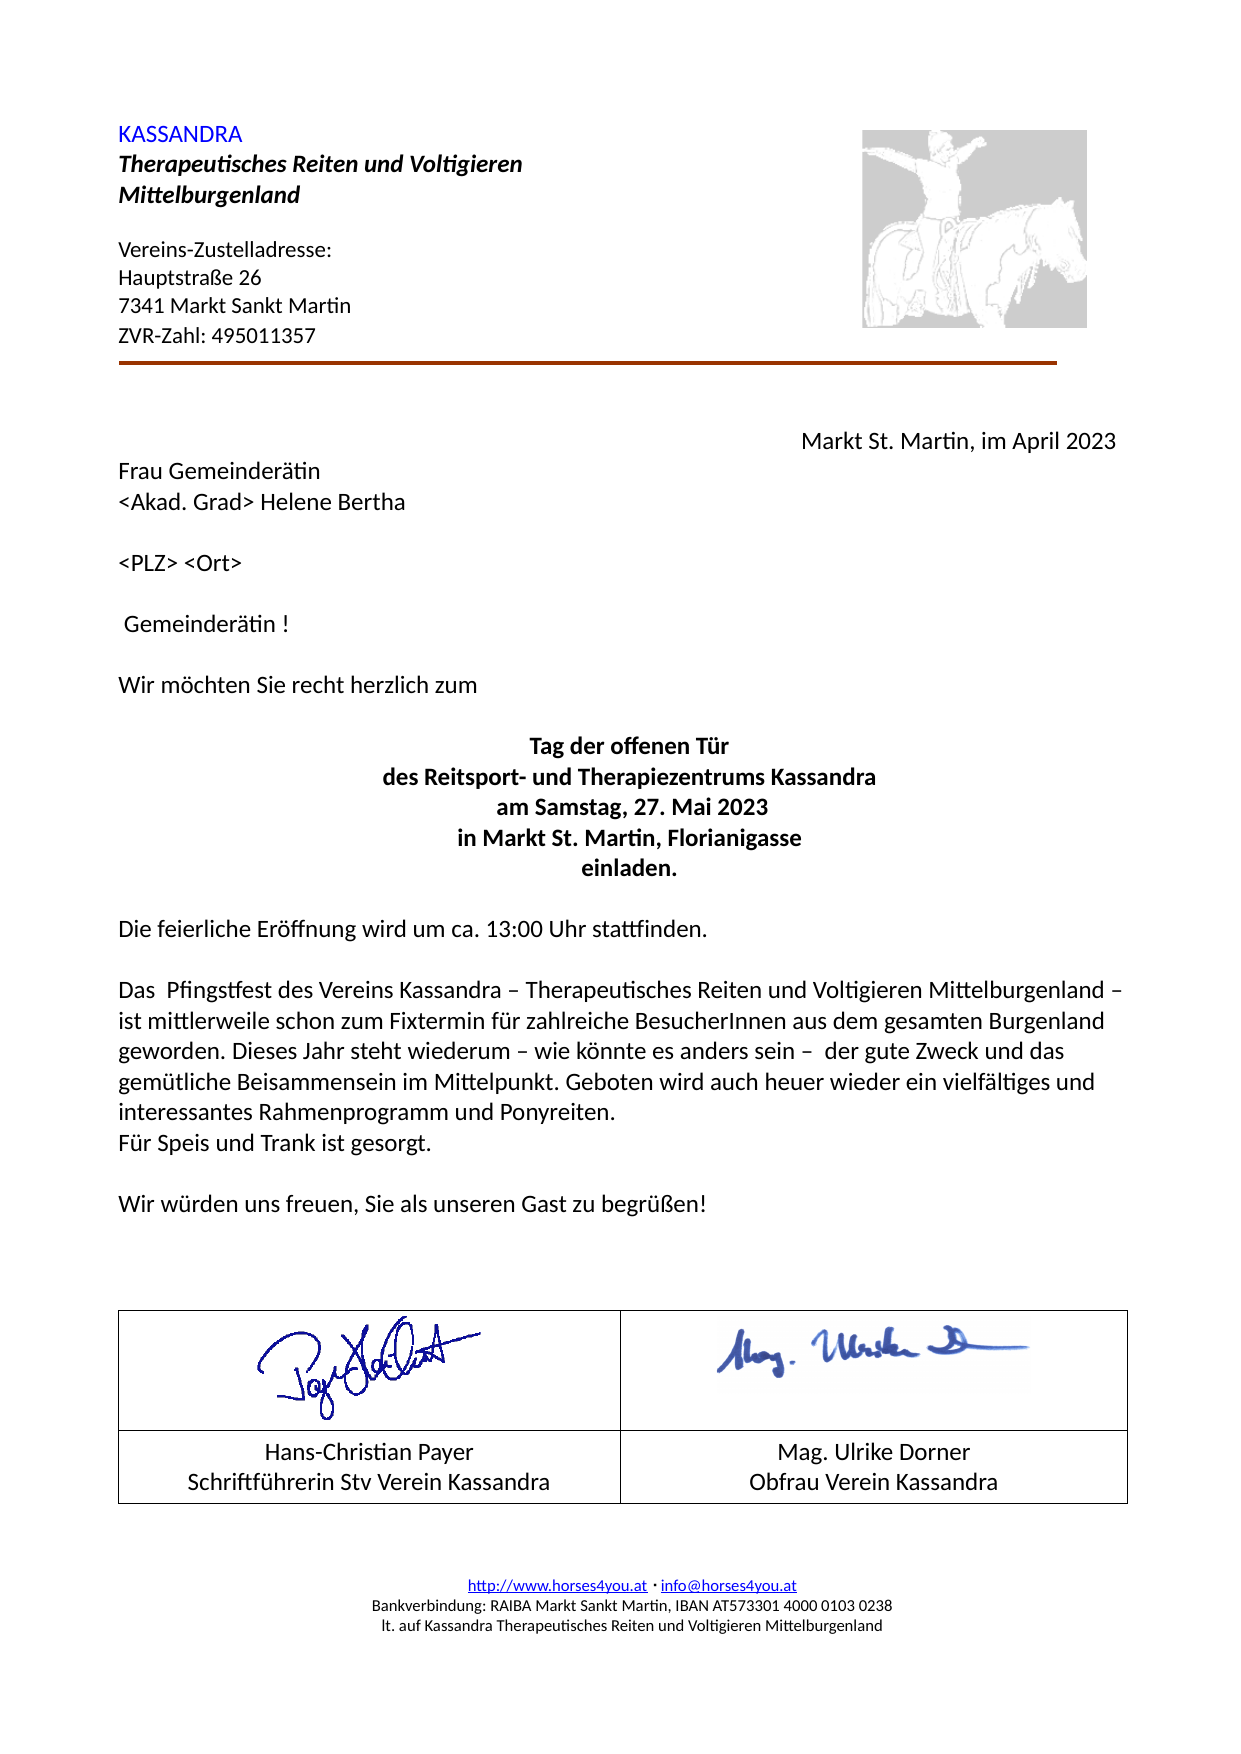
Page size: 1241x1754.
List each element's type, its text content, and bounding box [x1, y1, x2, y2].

text Tag der offenen Tür [118, 730, 1146, 761]
table_header [119, 1311, 620, 1430]
text Die feierliche Eröffnung wird um ca. 13:00 Uhr stattfinden. [118, 913, 1146, 944]
text Wir möchten Sie recht herzlich zum [118, 669, 1146, 700]
text einladen. [118, 852, 1146, 883]
picture [862, 130, 1087, 328]
table_cell Hans-Christian Payer Schriftführerin Stv Verein Kassandra [119, 1431, 620, 1502]
text Frau Gemeinderätin [118, 456, 1146, 486]
text Das Pfingstfest des Vereins Kassandra – Therapeutisches Reiten und Voltigieren Mittelburgenland – ist mittlerweile schon zum Fixtermin für zahlreiche BesucherInnen aus dem gesamten Burgenland geworden. Dieses Jahr steht wiederum – wie könnte es anders sein – der gute Zweck und das gemütliche Beisammensein im Mittelpunkt. Geboten wird auch heuer wieder ein vielfältiges und interessantes Rahmenprogramm und Ponyreiten. [118, 974, 1146, 1127]
text Wir würden uns freuen, Sie als unseren Gast zu begrüßen! [118, 1188, 1146, 1218]
picture [257, 1316, 481, 1420]
text Für Speis und Trank ist gesorgt. [118, 1127, 1146, 1157]
text <Akad. Grad> Helene Bertha [118, 486, 1146, 517]
text Markt St. Martin, im April 2023 [118, 425, 1146, 456]
text in Markt St. Martin, Florianigasse [118, 822, 1146, 852]
text des Reitsport- und Therapiezentrums Kassandra [118, 761, 1146, 791]
table_header [621, 1394, 1127, 1430]
table_header [621, 1311, 1127, 1393]
picture [716, 1316, 1031, 1394]
text Gemeinderätin ! [118, 608, 1146, 639]
text <PLZ> <Ort> [118, 547, 1146, 578]
table_cell Mag. Ulrike Dorner Obfrau Verein Kassandra [621, 1431, 1127, 1502]
text am Samstag, 27. Mai 2023 [118, 791, 1146, 822]
